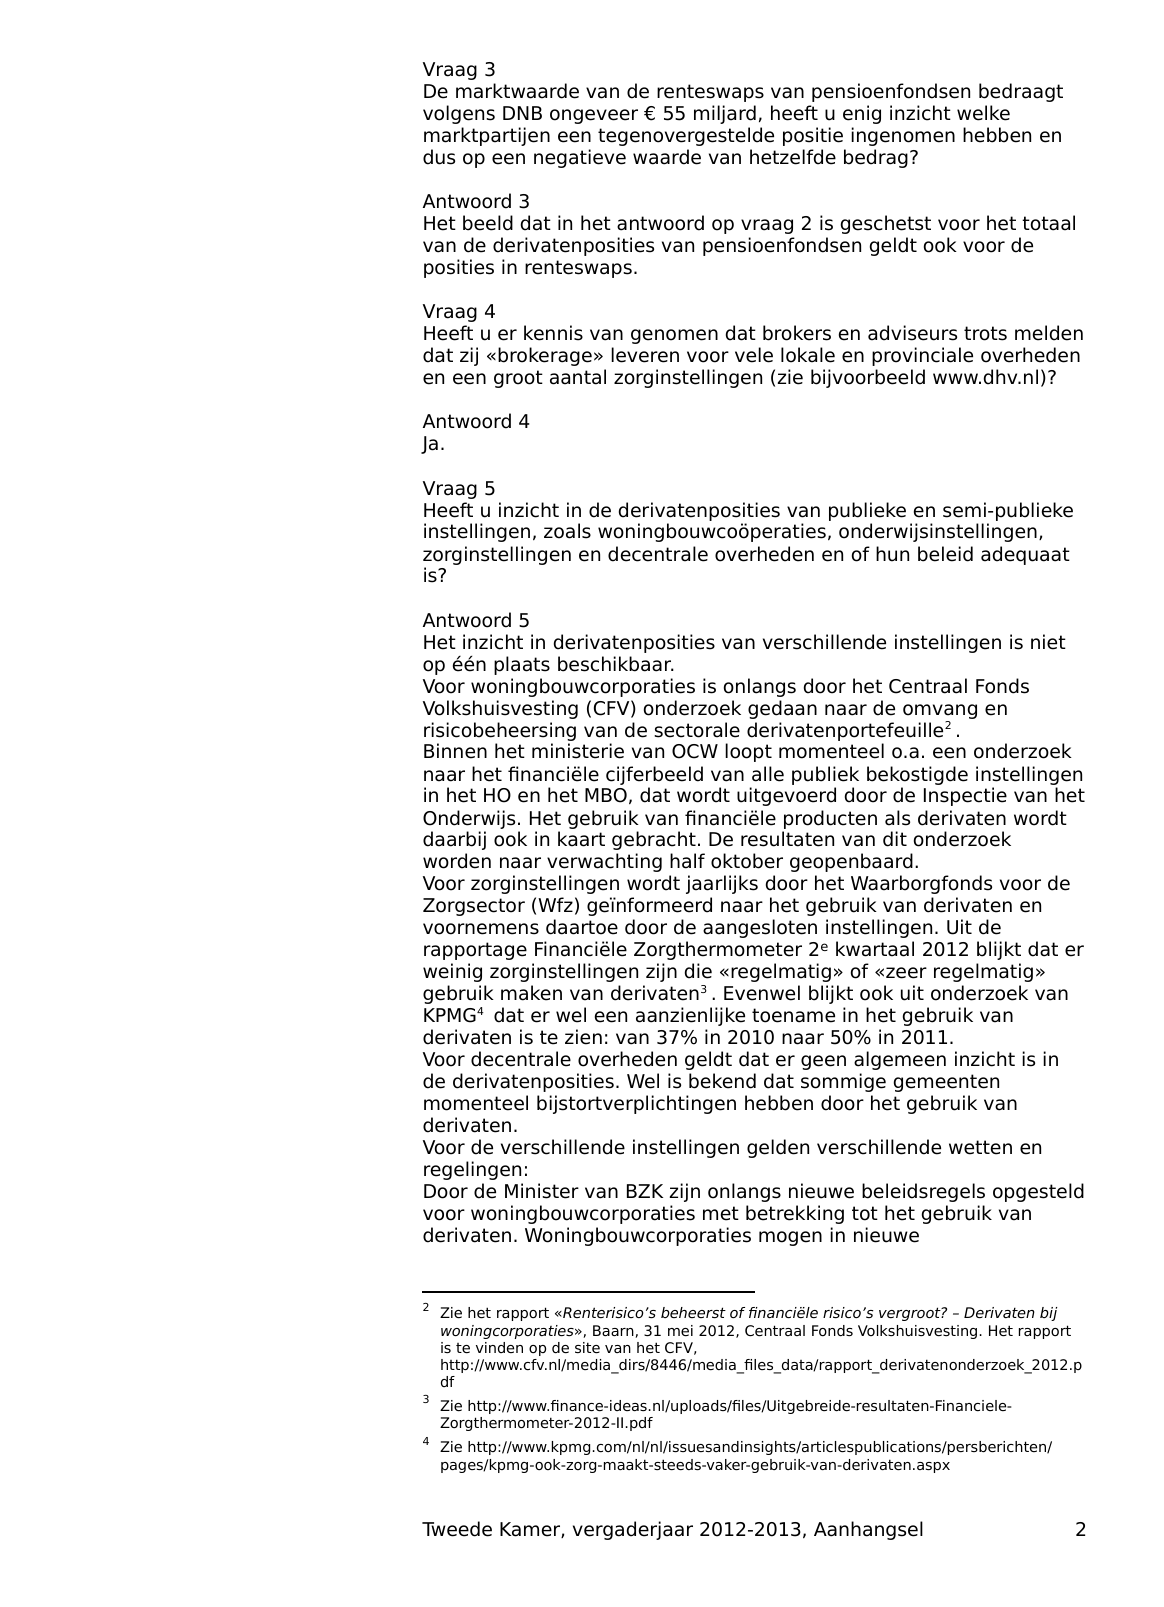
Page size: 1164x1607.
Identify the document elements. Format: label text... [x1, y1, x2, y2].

text Het beeld dat in het antwoord op vraag 2 is geschetst voor het totaal van de derivatenposities van pensioenfondsen geldt ook voor de posities in renteswaps. [422, 213, 1087, 279]
text Binnen het ministerie van OCW loopt momenteel o.a. een onderzoek naar het financiële cijferbeeld van alle publiek bekostigde instellingen in het HO en het MBO, dat wordt uitgevoerd door de Inspectie van het Onderwijs. Het gebruik van financiële producten als derivaten wordt daarbij ook in kaart gebracht. De resultaten van dit onderzoek worden naar verwachting half oktober geopenbaard. [422, 741, 1087, 873]
text Het inzicht in derivatenposities van verschillende instellingen is niet op één plaats beschikbaar. [422, 632, 1087, 676]
text Voor decentrale overheden geldt dat er geen algemeen inzicht is in de derivatenposities. Wel is bekend dat sommige gemeenten momenteel bijstortverplichtingen hebben door het gebruik van derivaten. [422, 1049, 1087, 1137]
text Vraag 5 [422, 477, 1087, 499]
text Antwoord 5 [422, 609, 1087, 632]
text Antwoord 3 [422, 191, 1087, 213]
text Voor zorginstellingen wordt jaarlijks door het Waarborgfonds voor de Zorgsector (Wfz) geïnformeerd naar het gebruik van derivaten en voornemens daartoe door de aangesloten instellingen. Uit de rapportage Financiële Zorgthermometer 2e kwartaal 2012 blijkt dat er weinig zorginstellingen zijn die «regelmatig» of «zeer regelmatig» gebruik maken van derivaten. Evenwel blijkt ook uit onderzoek van KPMG dat er wel een aanzienlijke toename in het gebruik van derivaten is te zien: van 37% in 2010 naar 50% in 2011. [422, 873, 1087, 1049]
text Heeft u er kennis van genomen dat brokers en adviseurs trots melden dat zij «brokerage» leveren voor vele lokale en provinciale overheden en een groot aantal zorginstellingen (zie bijvoorbeeld www.dhv.nl)? [422, 323, 1087, 389]
text Door de Minister van BZK zijn onlangs nieuwe beleidsregels opgesteld voor woningbouwcorporaties met betrekking tot het gebruik van derivaten. Woningbouwcorporaties mogen in nieuwe [422, 1181, 1087, 1247]
text Zie http://www.finance-ideas.nl/uploads/files/Uitgebreide-resultaten-Financiele-Zorgthermometer-2012-II.pdf [422, 1393, 1087, 1432]
text Voor woningbouwcorporaties is onlangs door het Centraal Fonds Volkshuisvesting (CFV) onderzoek gedaan naar de omvang en risicobeheersing van de sectorale derivatenportefeuille. [422, 676, 1087, 741]
text Antwoord 4 [422, 411, 1087, 433]
text Voor de verschillende instellingen gelden verschillende wetten en regelingen: [422, 1137, 1087, 1181]
text De marktwaarde van de renteswaps van pensioenfondsen bedraagt volgens DNB ongeveer € 55 miljard, heeft u enig inzicht welke marktpartijen een tegenovergestelde positie ingenomen hebben en dus op een negatieve waarde van hetzelfde bedrag? [422, 81, 1087, 169]
text Vraag 3 [422, 59, 1087, 81]
text Vraag 4 [422, 301, 1087, 323]
text Zie het rapport «Renterisico’s beheerst of financiële risico’s vergroot? – Derivaten bij woningcorporaties», Baarn, 31 mei 2012, Centraal Fonds Volkshuisvesting. Het rapport is te vinden op de site van het CFV, http://www.cfv.nl/media_dirs/8446/media_files_data/rapport_derivatenonderzoek_2012.pdf [422, 1301, 1087, 1391]
text Heeft u inzicht in de derivatenposities van publieke en semi-publieke instellingen, zoals woningbouwcoöperaties, onderwijsinstellingen, zorginstellingen en decentrale overheden en of hun beleid adequaat is? [422, 499, 1087, 587]
text Zie http://www.kpmg.com/nl/nl/issuesandinsights/articlespublications/persberichten/pages/kpmg-ook-zorg-maakt-steeds-vaker-gebruik-van-derivaten.aspx [422, 1435, 1087, 1474]
text Ja. [422, 433, 1087, 455]
